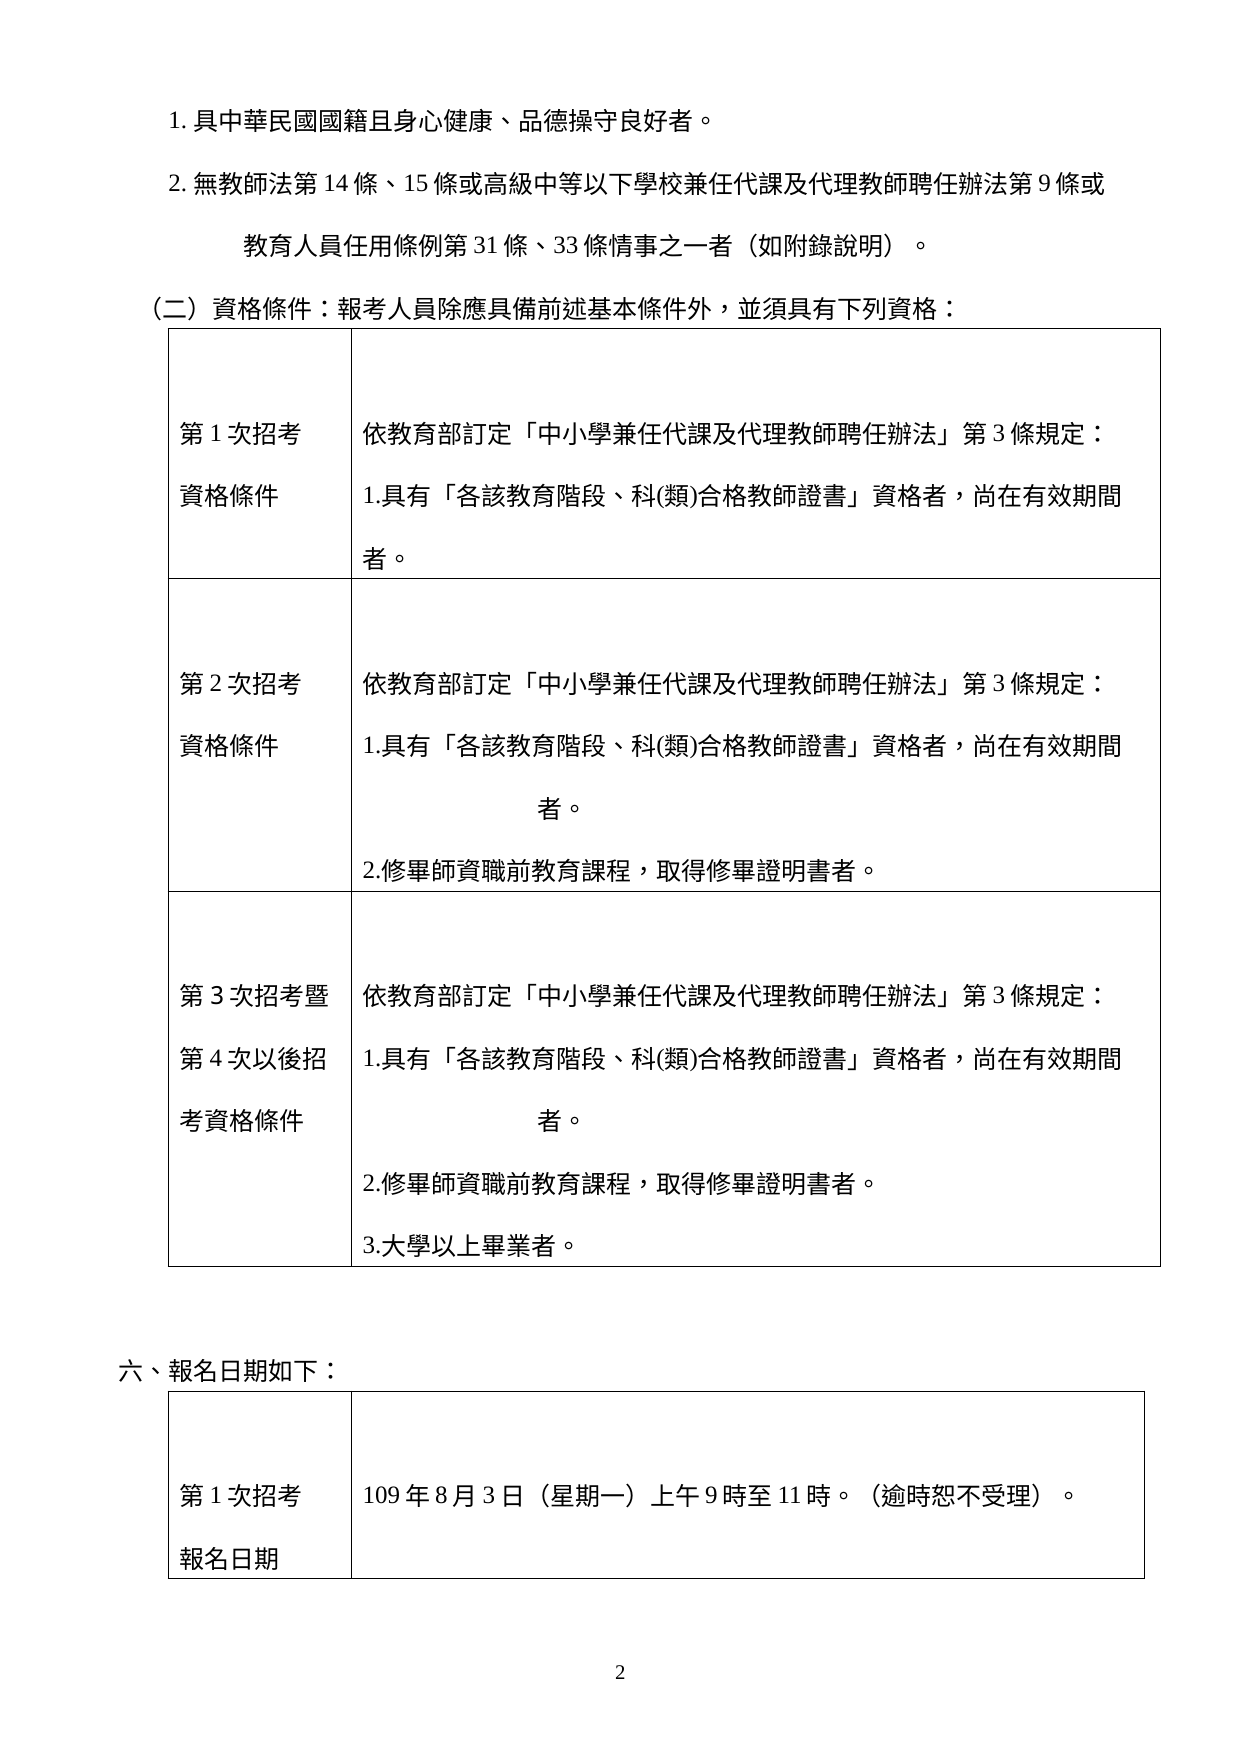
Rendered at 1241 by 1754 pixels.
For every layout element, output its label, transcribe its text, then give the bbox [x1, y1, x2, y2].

table_header 109年8月3日（星期一）上午9時至11時。（逾時恕不受理）。 [352, 1392, 1144, 1578]
text 六、報名日期如下： [118, 1328, 1122, 1391]
table_header 第1次招考 資格條件 [169, 329, 351, 578]
table_header 依教育部訂定「中小學兼任代課及代理教師聘任辦法」第3條規定： 1.具有「各該教育階段、科(類)合格教師證書」資格者，尚在有效期間者。 [352, 329, 1160, 578]
text 1. 具中華民國國籍且身心健康、品德操守良好者。 [118, 78, 1122, 141]
table_cell 第2次招考 資格條件 [169, 579, 351, 891]
table_header 第1次招考 報名日期 [169, 1392, 351, 1578]
table_cell 依教育部訂定「中小學兼任代課及代理教師聘任辦法」第3條規定： 1.具有「各該教育階段、科(類)合格教師證書」資格者，尚在有效期間者。 2.修畢師資職前教育課程，取得修畢證明書者。 [352, 579, 1160, 891]
table_cell 第3次招考暨 第4次以後招考資格條件 [169, 892, 351, 1266]
text （二）資格條件：報考人員除應具備前述基本條件外，並須具有下列資格： [118, 266, 1122, 328]
text 2. 無教師法第14條、15條或高級中等以下學校兼任代課及代理教師聘任辦法第9條或教育人員任用條例第31條、33條情事之一者（如附錄說明）。 [118, 141, 1122, 266]
table_cell 依教育部訂定「中小學兼任代課及代理教師聘任辦法」第3條規定： 1.具有「各該教育階段、科(類)合格教師證書」資格者，尚在有效期間者。 2.修畢師資職前教育課程，取得修畢證明書者。 3.大學以上畢業者。 [352, 892, 1160, 1266]
